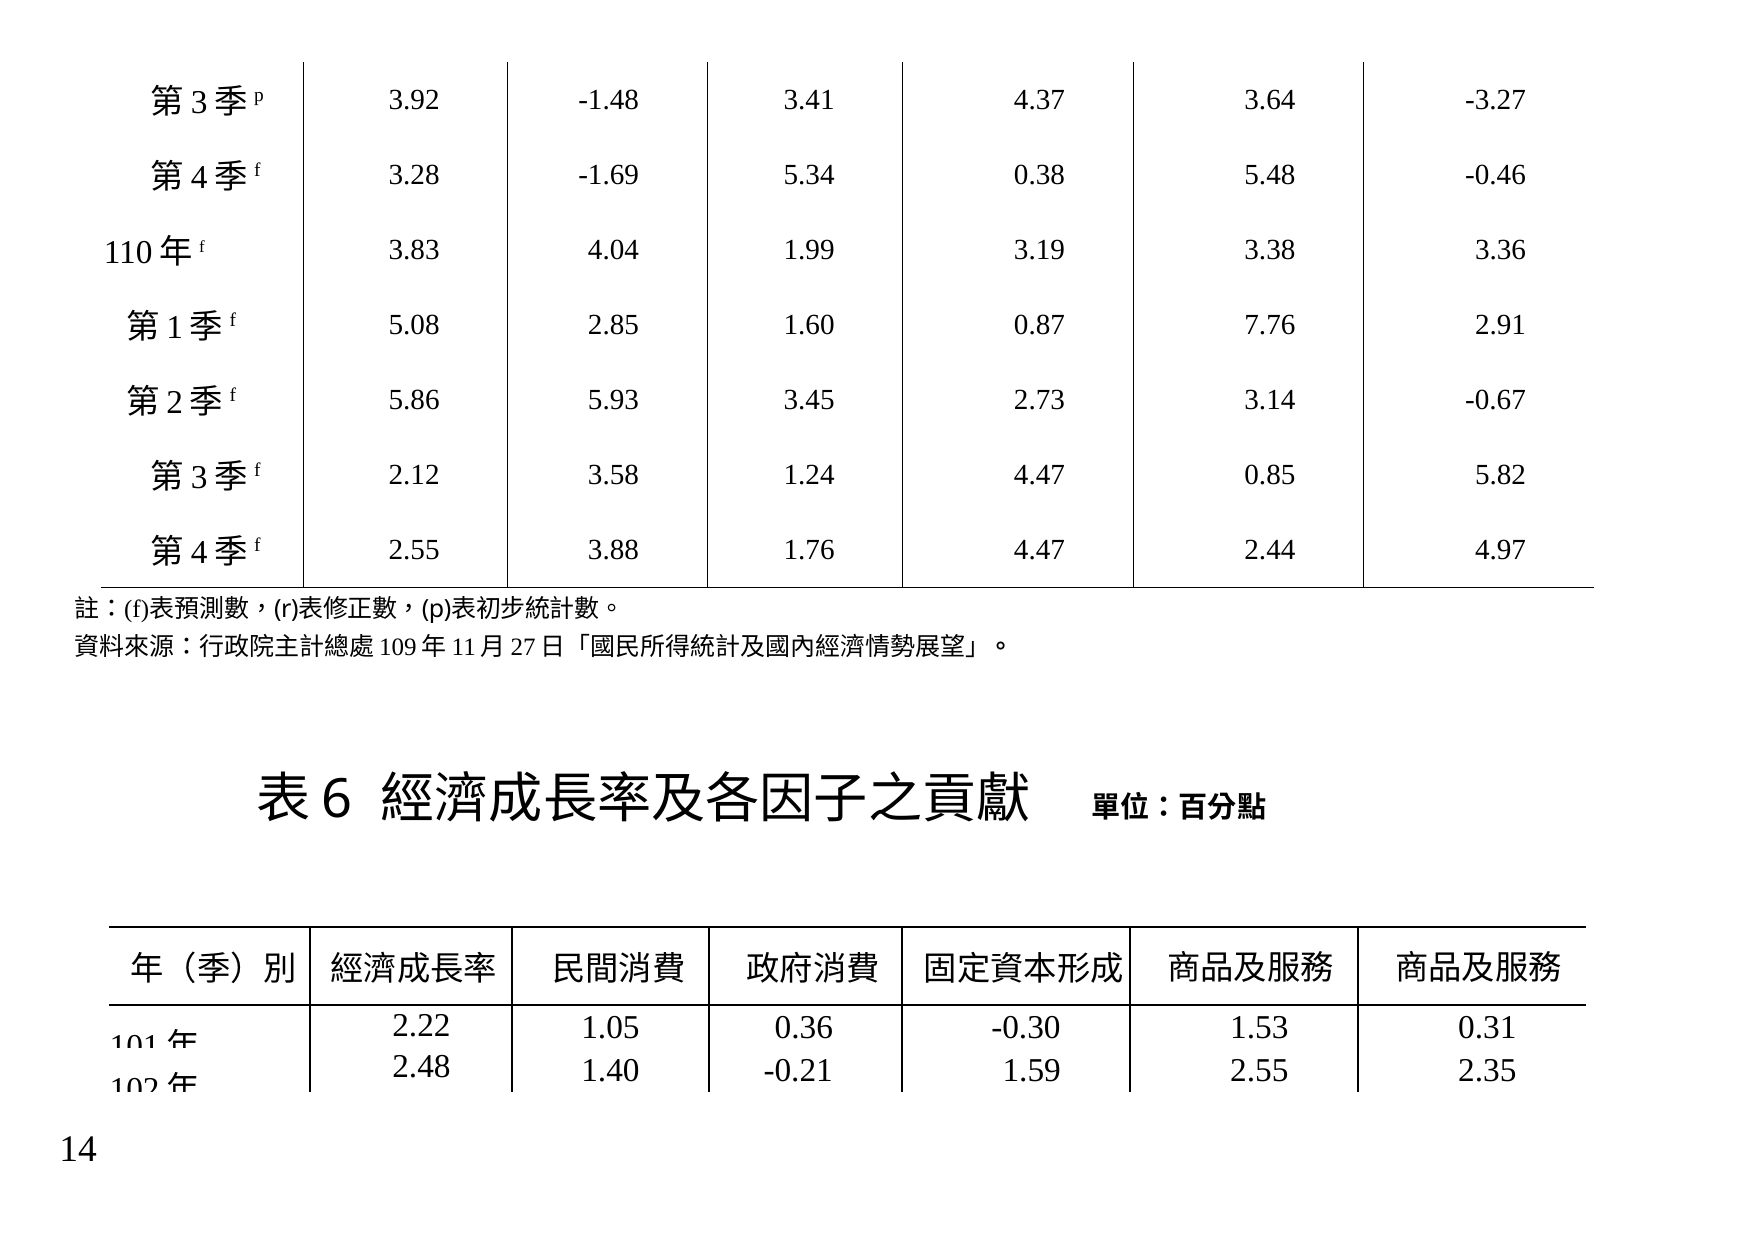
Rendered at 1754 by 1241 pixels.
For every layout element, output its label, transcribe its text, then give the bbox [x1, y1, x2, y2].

table_cell 102年 [109, 1048, 309, 1092]
table_cell 1.53 [1131, 1006, 1357, 1048]
table_cell 3.41 [708, 62, 902, 137]
table_cell 4.97 [1364, 512, 1594, 587]
table_cell -0.46 [1364, 137, 1594, 212]
table_cell 5.08 [304, 287, 507, 362]
table_cell 第2季f [101, 362, 303, 437]
table_cell -0.21 [710, 1048, 901, 1092]
table_cell 2.91 [1364, 287, 1594, 362]
table_cell 5.82 [1364, 437, 1594, 512]
table_cell 2.35 [1359, 1048, 1586, 1092]
table_header 商品及服務 輸入 [1359, 928, 1586, 1004]
table_cell 1.76 [708, 512, 902, 587]
table_cell 3.88 [508, 512, 707, 587]
subtitle 表6 經濟成長率及各因子之貢獻 單位：百分點 [59, 738, 1636, 851]
table_cell 3.28 [304, 137, 507, 212]
table_cell 0.85 [1134, 437, 1363, 512]
table_cell 1.59 [903, 1048, 1129, 1092]
table_cell 1.99 [708, 212, 902, 287]
table_cell -0.30 [903, 1006, 1129, 1048]
table_cell -3.27 [1364, 62, 1594, 137]
table_cell 3.38 [1134, 212, 1363, 287]
table_cell 1.24 [708, 437, 902, 512]
table_header 經濟成長率 [311, 928, 511, 1004]
table_cell 2.22 [311, 1006, 511, 1048]
table_cell 3.83 [304, 212, 507, 287]
table_cell -0.67 [1364, 362, 1594, 437]
table_cell 2.85 [508, 287, 707, 362]
text 註：(f)表預測數，(r)表修正數，(p)表初步統計數。 [59, 588, 1636, 626]
table_cell 4.47 [903, 437, 1133, 512]
table_cell 1.40 [513, 1048, 708, 1092]
table_cell 2.55 [304, 512, 507, 587]
table_cell -1.69 [508, 137, 707, 212]
table_cell 第3季f [101, 437, 303, 512]
table_cell 101年 [109, 1006, 309, 1048]
table_cell 4.47 [903, 512, 1133, 587]
table_cell 5.86 [304, 362, 507, 437]
table_cell 5.48 [1134, 137, 1363, 212]
table_cell 0.36 [710, 1006, 901, 1048]
table_cell -1.48 [508, 62, 707, 137]
table_cell 3.14 [1134, 362, 1363, 437]
table_cell 3.58 [508, 437, 707, 512]
table_cell 3.64 [1134, 62, 1363, 137]
table_cell 2.73 [903, 362, 1133, 437]
table_header 政府消費 [710, 928, 901, 1004]
table_header 年（季）別 [109, 928, 309, 1004]
table_cell 3.45 [708, 362, 902, 437]
table_cell 2.48 [311, 1048, 511, 1092]
table_cell 5.93 [508, 362, 707, 437]
table_cell 0.31 [1359, 1006, 1586, 1048]
table_cell 2.44 [1134, 512, 1363, 587]
table_cell 3.36 [1364, 212, 1594, 287]
table_cell 0.38 [903, 137, 1133, 212]
table_cell 0.87 [903, 287, 1133, 362]
table_header 商品及服務 輸出 [1131, 928, 1357, 1004]
table_cell 第4季f [101, 512, 303, 587]
table_cell 3.19 [903, 212, 1133, 287]
table_cell 3.92 [304, 62, 507, 137]
text 資料來源：行政院主計總處109年11月27日「國民所得統計及國內經濟情勢展望」。 [59, 626, 1636, 663]
table_cell 第3季p [101, 62, 303, 137]
table_header 固定資本形成 [903, 928, 1129, 1004]
table_cell 7.76 [1134, 287, 1363, 362]
table_cell 1.05 [513, 1006, 708, 1048]
table_cell 第1季f [101, 287, 303, 362]
table_cell 5.34 [708, 137, 902, 212]
table_cell 110年f [101, 212, 303, 287]
table_cell 4.37 [903, 62, 1133, 137]
table_cell 2.12 [304, 437, 507, 512]
table_cell 1.60 [708, 287, 902, 362]
table_cell 2.55 [1131, 1048, 1357, 1092]
table_cell 第4季f [101, 137, 303, 212]
table_header 民間消費 [513, 928, 708, 1004]
table_cell 4.04 [508, 212, 707, 287]
